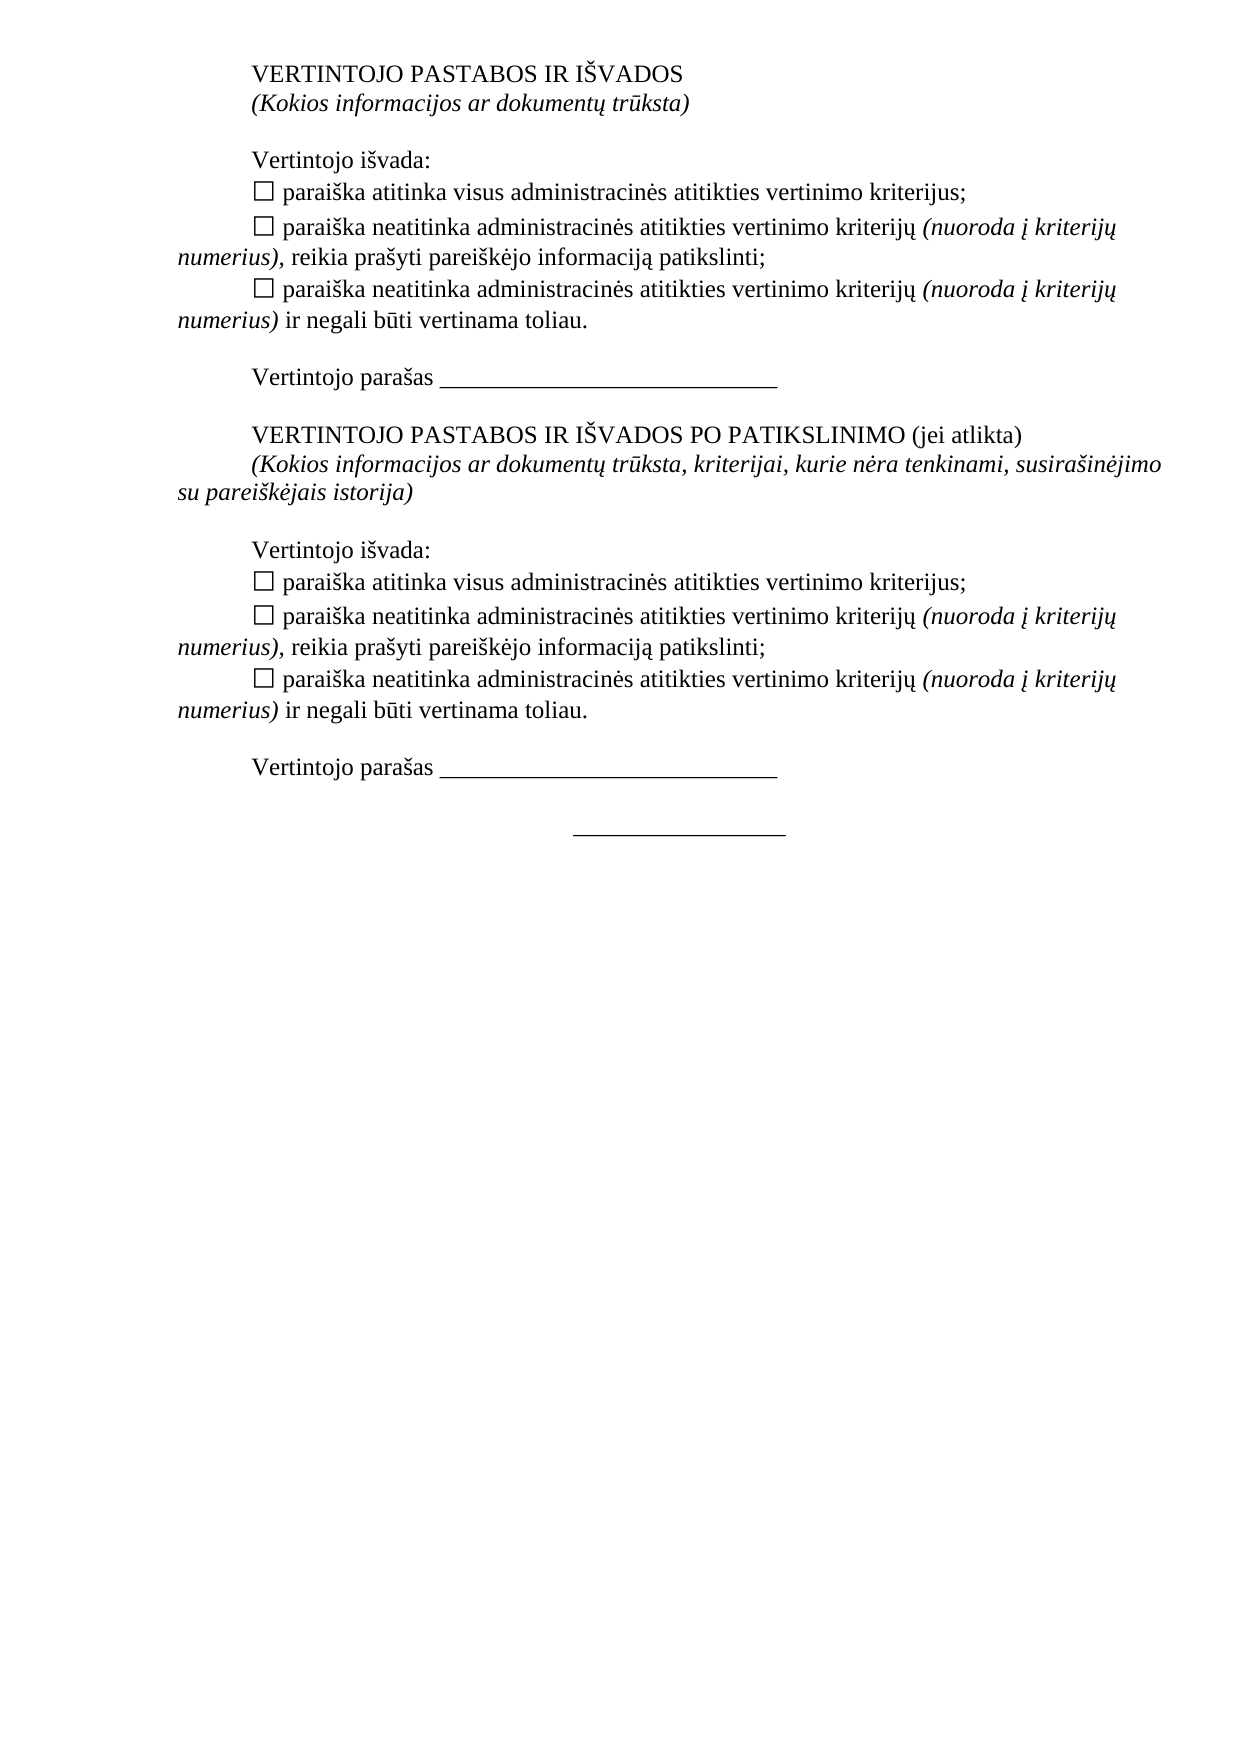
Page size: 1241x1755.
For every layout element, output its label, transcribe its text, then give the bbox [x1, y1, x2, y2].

text ⬜ paraiška neatitinka administracinės atitikties vertinimo kriterijų (nuoroda į kriterijų numerius), reikia prašyti pareiškėjo informaciją patikslinti; [177, 208, 1181, 271]
text Vertintojo parašas ___________________________ [177, 752, 1181, 781]
text _________________ [177, 810, 1181, 838]
text ⬜ paraiška neatitinka administracinės atitikties vertinimo kriterijų (nuoroda į kriterijų numerius) ir negali būti vertinama toliau. [177, 271, 1181, 334]
text Vertintojo išvada: [177, 145, 1181, 174]
text ⬜ paraiška neatitinka administracinės atitikties vertinimo kriterijų (nuoroda į kriterijų numerius) ir negali būti vertinama toliau. [177, 661, 1181, 723]
text ⬜ paraiška neatitinka administracinės atitikties vertinimo kriterijų (nuoroda į kriterijų numerius), reikia prašyti pareiškėjo informaciją patikslinti; [177, 598, 1181, 661]
text VERTINTOJO PASTABOS IR IŠVADOS PO PATIKSLINIMO (jei atlikta) [177, 420, 1181, 449]
text ⬜ paraiška atitinka visus administracinės atitikties vertinimo kriterijus; [177, 174, 1181, 208]
text (Kokios informacijos ar dokumentų trūksta) [177, 88, 1181, 117]
text Vertintojo parašas ___________________________ [177, 362, 1181, 391]
text (Kokios informacijos ar dokumentų trūksta, kriterijai, kurie nėra tenkinami, susirašinėjimo su pareiškėjais istorija) [177, 449, 1181, 506]
text Vertintojo išvada: [177, 535, 1181, 564]
text VERTINTOJO PASTABOS IR IŠVADOS [177, 59, 1181, 88]
text ⬜ paraiška atitinka visus administracinės atitikties vertinimo kriterijus; [177, 564, 1181, 598]
